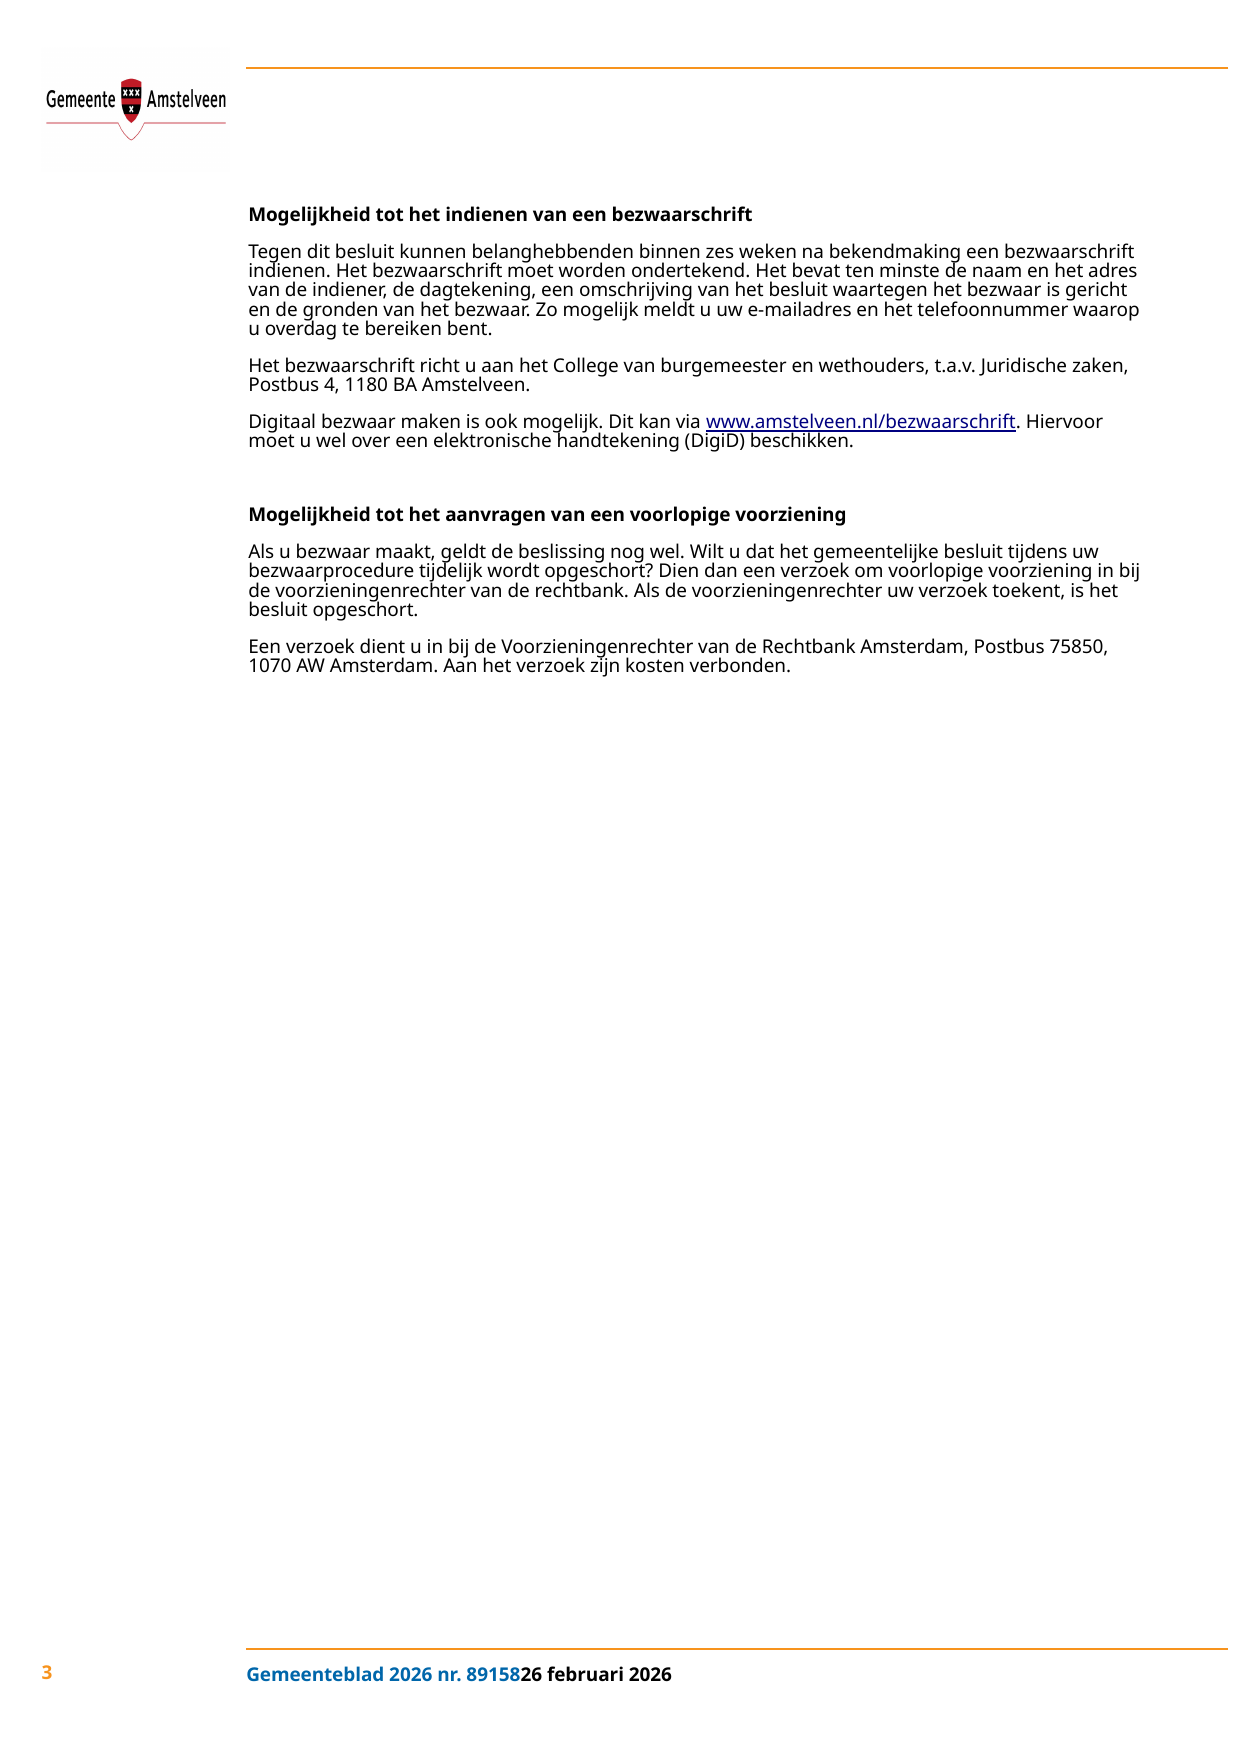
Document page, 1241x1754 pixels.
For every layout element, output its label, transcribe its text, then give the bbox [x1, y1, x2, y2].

text Mogelijkheid tot het aanvragen van een voorlopige voorziening [248, 506, 1152, 526]
picture [41, 47, 231, 172]
text Mogelijkheid tot het indienen van een bezwaarschrift [248, 206, 1152, 225]
text Het bezwaarschrift richt u aan het College van burgemeester en wethouders, t.a.v. Juridische zaken, Postbus 4, 1180 BA Amstelveen. [248, 357, 1152, 395]
text Tegen dit besluit kunnen belanghebbenden binnen zes weken na bekendmaking een bezwaarschrift indienen. Het bezwaarschrift moet worden ondertekend. Het bevat ten minste de naam en het adres van de indiener, de dagtekening, een omschrijving van het besluit waartegen het bezwaar is gericht en de gronden van het bezwaar. Zo mogelijk meldt u uw e-mailadres en het telefoonnummer waarop u overdag te bereiken bent. [248, 243, 1152, 339]
text Een verzoek dient u in bij de Voorzieningenrechter van de Rechtbank Amsterdam, Postbus 75850, 1070 AW Amsterdam. Aan het verzoek zijn kosten verbonden. [248, 638, 1152, 677]
text Digitaal bezwaar maken is ook mogelijk. Dit kan via www.amstelveen.nl/bezwaarschrift. Hiervoor moet u wel over een elektronische handtekening (DigiD) beschikken. [248, 413, 1152, 452]
text Als u bezwaar maakt, geldt de beslissing nog wel. Wilt u dat het gemeentelijke besluit tijdens uw bezwaarprocedure tijdelijk wordt opgeschort? Dien dan een verzoek om voorlopige voorziening in bij de voorzieningenrechter van de rechtbank. Als de voorzieningenrechter uw verzoek toekent, is het besluit opgeschort. [248, 543, 1152, 620]
